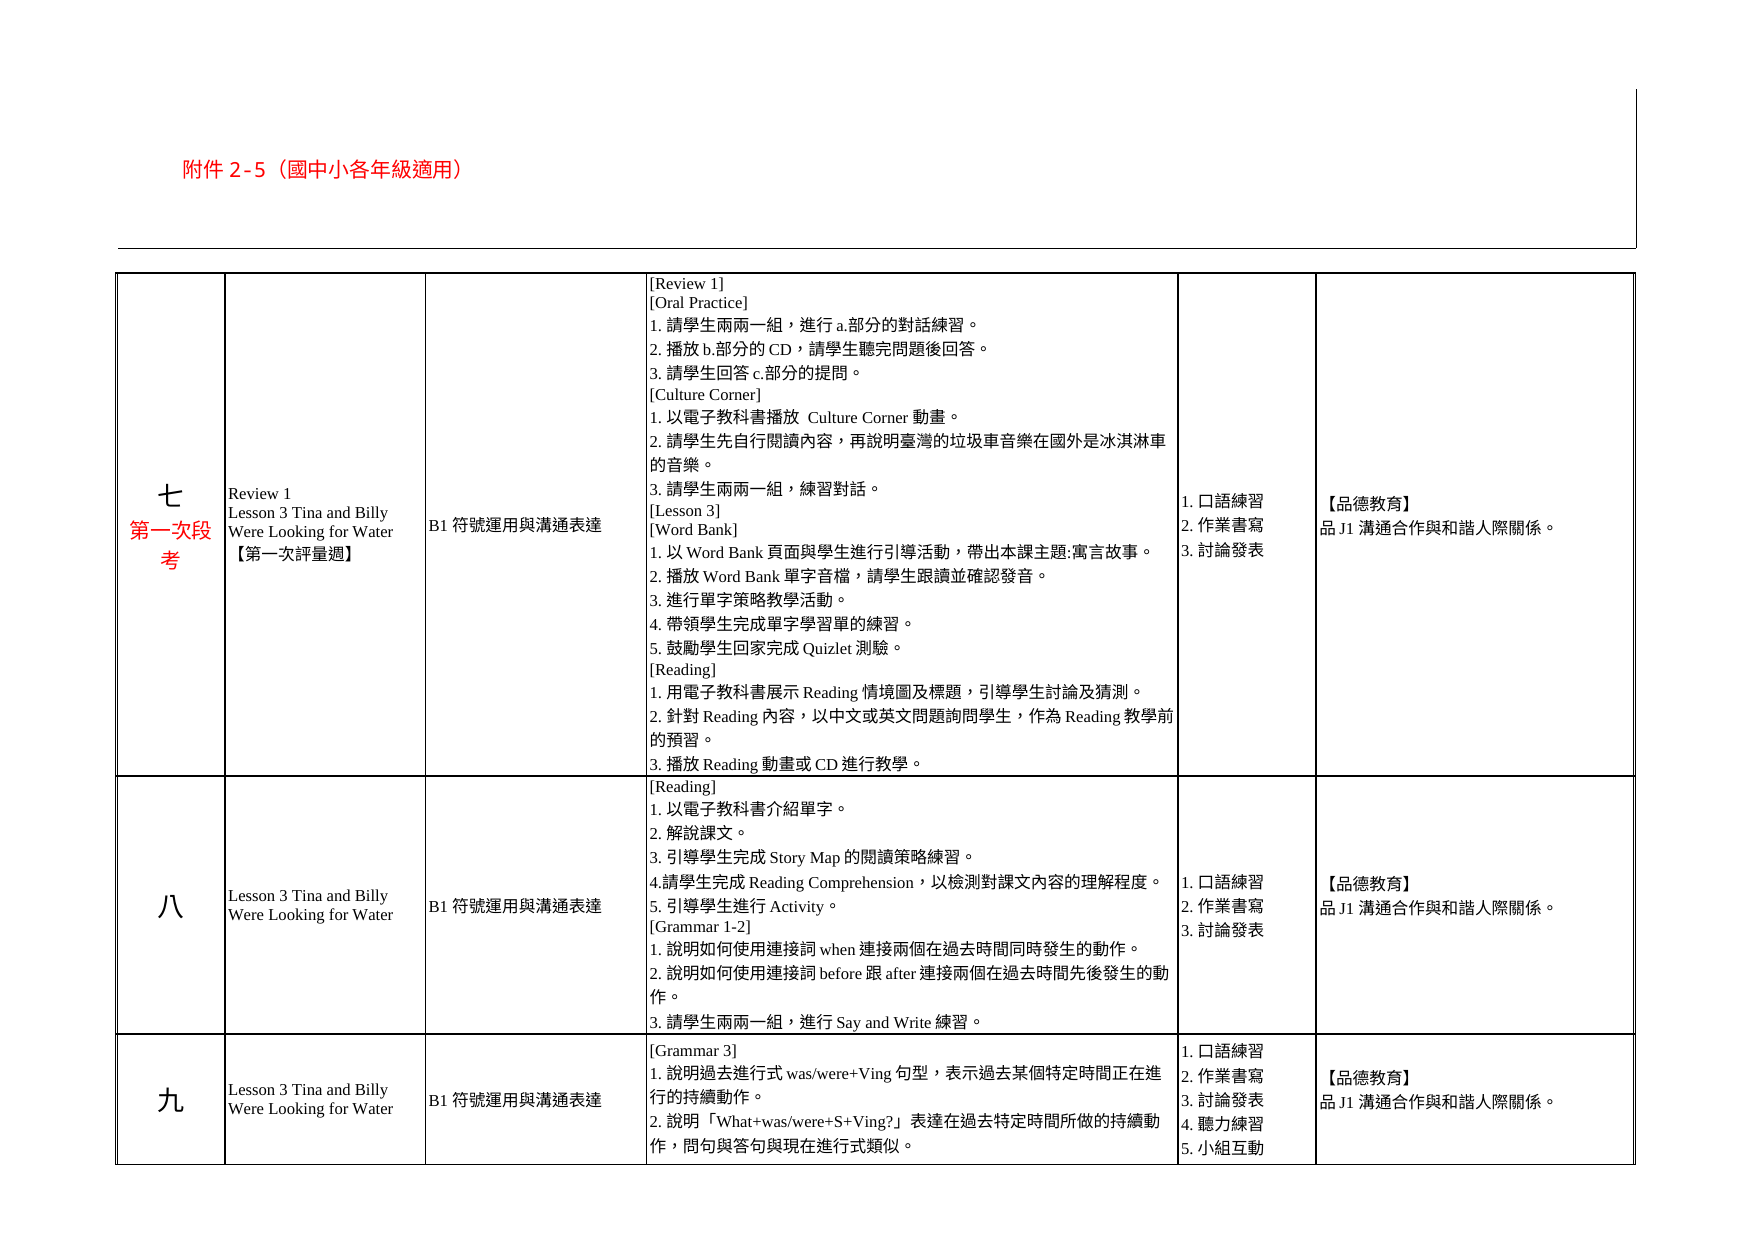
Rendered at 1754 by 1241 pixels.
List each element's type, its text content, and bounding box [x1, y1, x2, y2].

table_cell 七 第一次段考 [118, 274, 224, 775]
table_cell B1 符號運用與溝通表達 [426, 777, 646, 1033]
table_cell Lesson 3 Tina and Billy Were Looking for Water [226, 777, 425, 1033]
table_cell 1. 口語練習 2. 作業書寫 3. 討論發表 [1179, 777, 1315, 1033]
table_cell [Review 1] [Oral Practice] 1. 請學生兩兩一組，進行a.部分的對話練習。 2. 播放b.部分的CD，請學生聽完問題後回答。 3. 請學生回答c.部分的提問。 [Culture Corner] 1. 以電子教科書播放 Culture Corner 動畫。 2. 請學生先自行閱讀內容，再說明臺灣的垃圾車音樂在國外是冰淇淋車的音樂。 3. 請學生兩兩一組，練習對話。 [Lesson 3] [Word Bank] 1. 以Word Bank頁面與學生進行引導活動，帶出本課主題:寓言故事。 2. 播放Word Bank單字音檔，請學生跟讀並確認發音。 3. 進行單字策略教學活動。 4. 帶領學生完成單字學習單的練習。 5. 鼓勵學生回家完成Quizlet測驗。 [Reading] 1. 用電子教科書展示Reading情境圖及標題，引導學生討論及猜測。 2. 針對Reading內容，以中文或英文問題詢問學生，作為Reading教學前的預習。 3. 播放Reading動畫或CD進行教學。 [647, 274, 1177, 775]
table_cell 八 [118, 777, 224, 1033]
table_cell 【品德教育】 品J1 溝通合作與和諧人際關係。 [1317, 777, 1633, 1033]
table_cell 【品德教育】 品J1 溝通合作與和諧人際關係。 [1317, 1035, 1633, 1164]
table_cell [Reading] 1. 以電子教科書介紹單字。 2. 解說課文。 3. 引導學生完成Story Map的閱讀策略練習。 4.請學生完成Reading Comprehension，以檢測對課文內容的理解程度。 5. 引導學生進行Activity。 [Grammar 1-2] 1. 說明如何使用連接詞when連接兩個在過去時間同時發生的動作。 2. 說明如何使用連接詞before跟after連接兩個在過去時間先後發生的動作。 3. 請學生兩兩一組，進行Say and Write練習。 [647, 777, 1177, 1033]
table_cell 九 [118, 1035, 224, 1164]
table_cell 1. 口語練習 2. 作業書寫 3. 討論發表 4. 聽力練習 5. 小組互動 [1179, 1035, 1315, 1164]
table_cell 【品德教育】 品J1 溝通合作與和諧人際關係。 [1317, 274, 1633, 775]
table_cell B1 符號運用與溝通表達 [426, 274, 646, 775]
table_cell [Grammar 3] 1. 說明過去進行式was/were+Ving句型，表示過去某個特定時間正在進行的持續動作。 2. 說明「What+was/were+S+Ving?」表達在過去特定時間所做的持續動作，問句與答句與現在進行式類似。 [647, 1035, 1177, 1164]
table_cell 1. 口語練習 2. 作業書寫 3. 討論發表 [1179, 274, 1315, 775]
table_cell Lesson 3 Tina and Billy Were Looking for Water [226, 1035, 425, 1164]
table_cell B1 符號運用與溝通表達 [426, 1035, 646, 1164]
table_cell Review 1 Lesson 3 Tina and Billy Were Looking for Water 【第一次評量週】 [226, 274, 425, 775]
